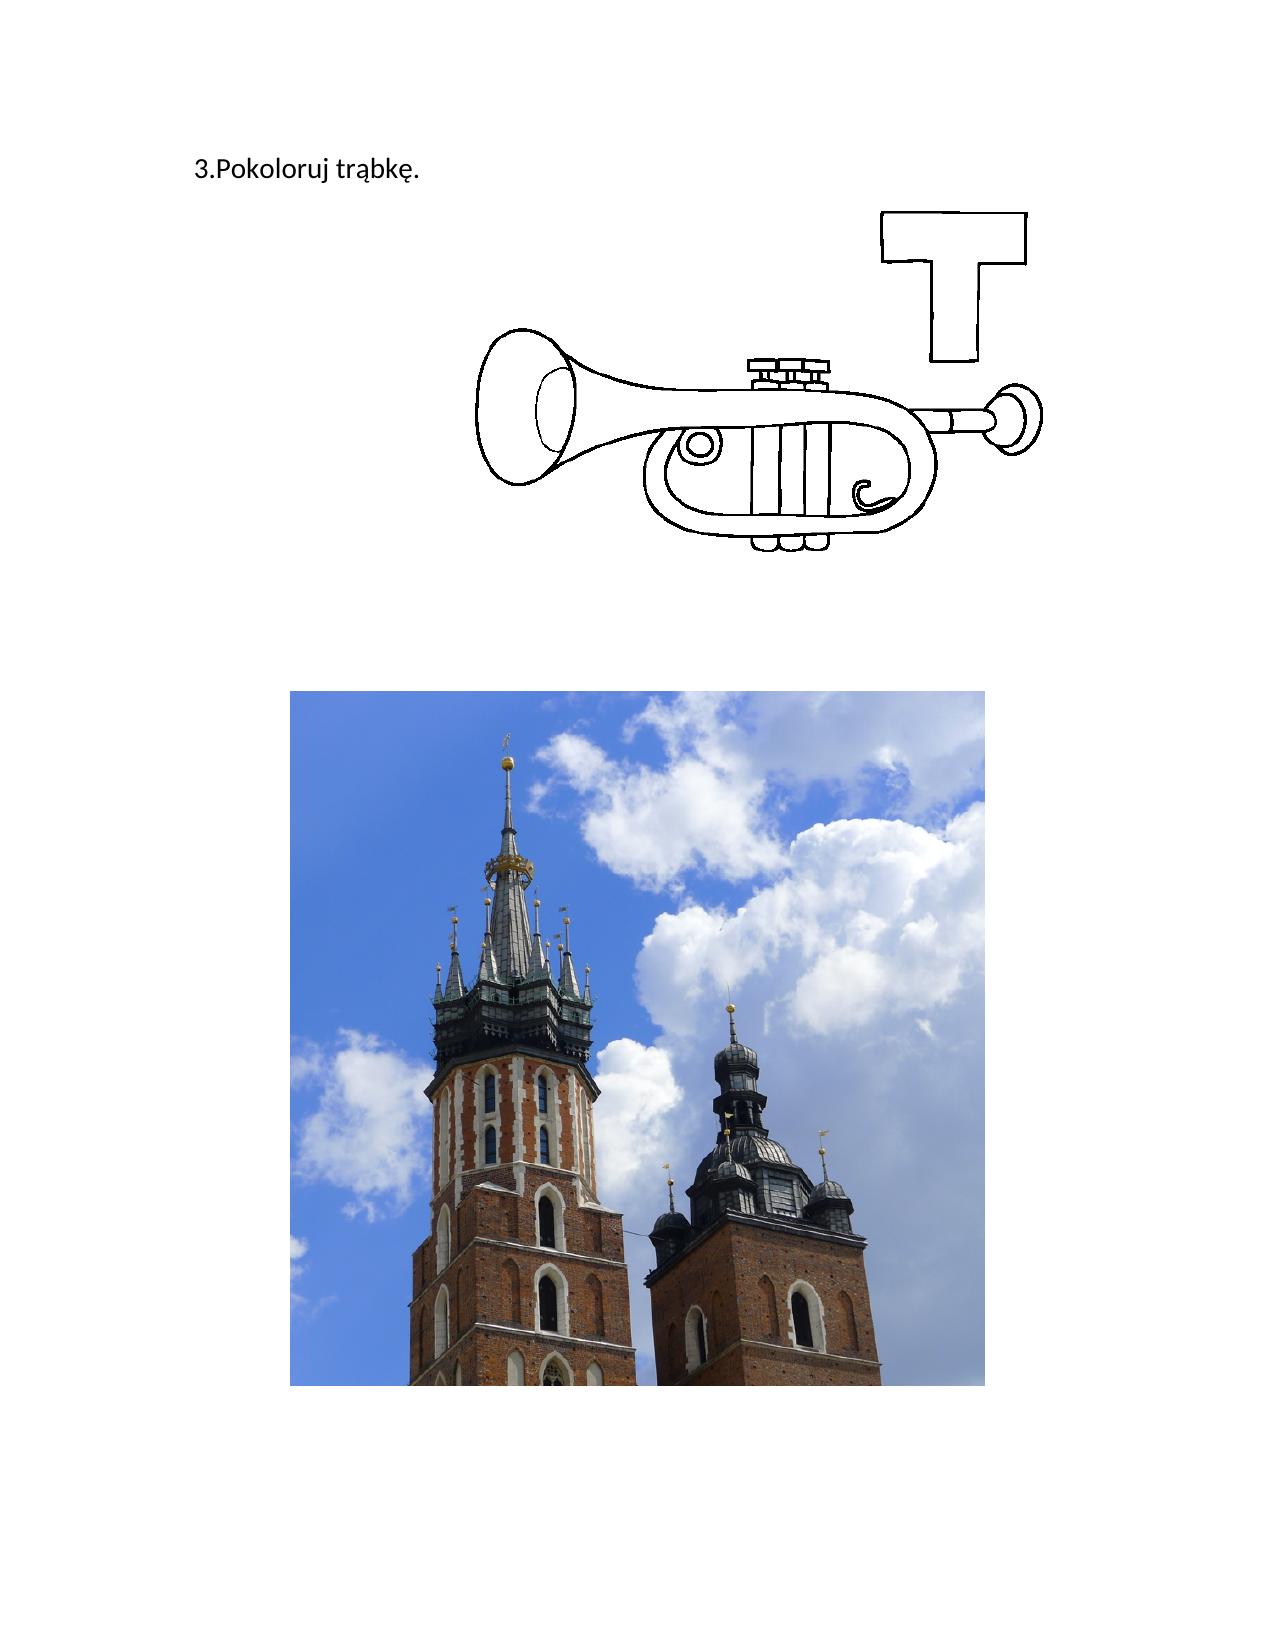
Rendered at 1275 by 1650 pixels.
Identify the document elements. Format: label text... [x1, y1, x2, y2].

text 3.Pokoloruj trąbkę. [150, 150, 1125, 674]
